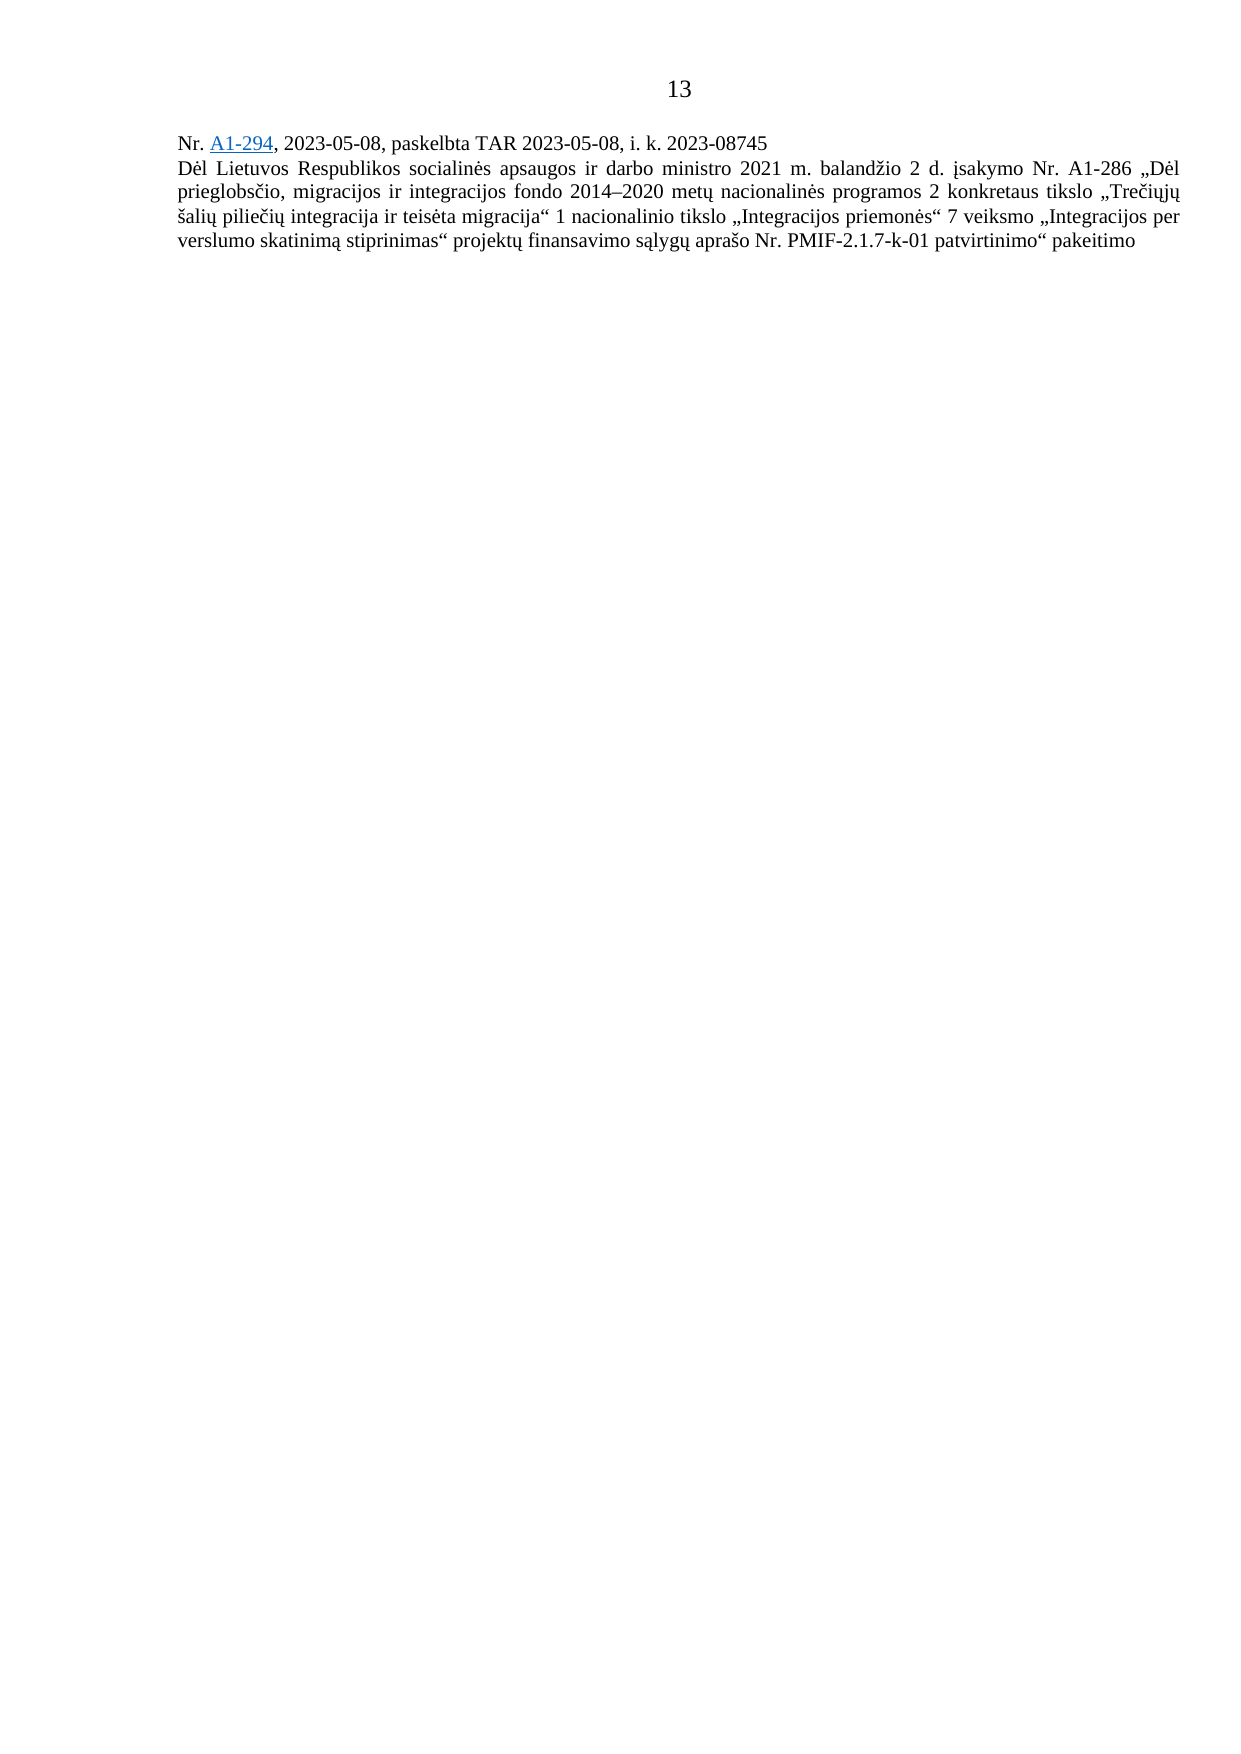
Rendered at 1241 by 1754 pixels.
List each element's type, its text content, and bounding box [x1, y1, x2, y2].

text Dėl Lietuvos Respublikos socialinės apsaugos ir darbo ministro 2021 m. balandžio 2 d. įsakymo Nr. A1-286 „Dėl prieglobsčio, migracijos ir integracijos fondo 2014–2020 metų nacionalinės programos 2 konkretaus tikslo „Trečiųjų šalių piliečių integracija ir teisėta migracija“ 1 nacionalinio tikslo „Integracijos priemonės“ 7 veiksmo „Integracijos per verslumo skatinimą stiprinimas“ projektų finansavimo sąlygų aprašo Nr. PMIF-2.1.7-k-01 patvirtinimo“ pakeitimo [177, 155, 1181, 252]
text Nr. A1-294, 2023-05-08, paskelbta TAR 2023-05-08, i. k. 2023-08745 [177, 131, 1181, 155]
